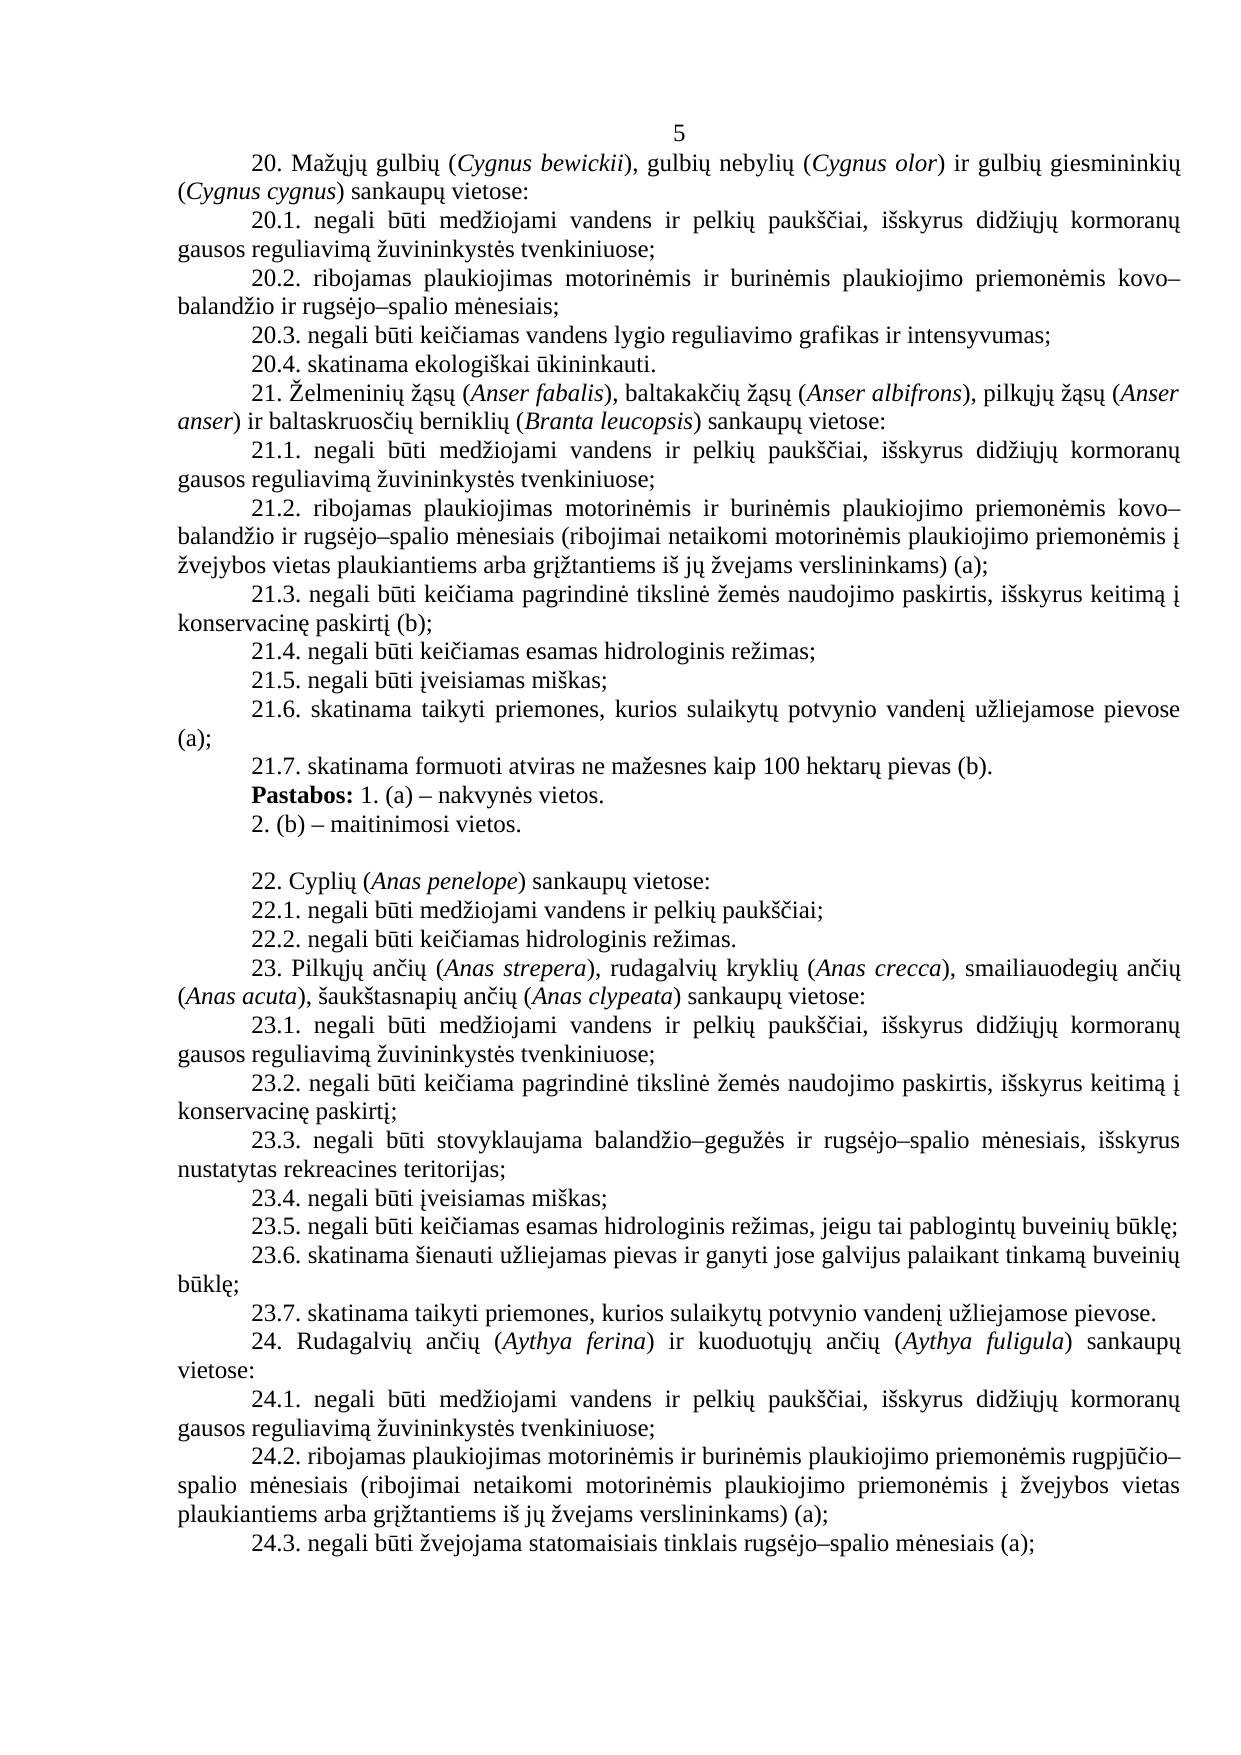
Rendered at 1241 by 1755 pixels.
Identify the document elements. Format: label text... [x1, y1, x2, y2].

text 22.2. negali būti keičiamas hidrologinis režimas. [177, 924, 1181, 953]
text 2. (b) – maitinimosi vietos. [177, 809, 1181, 838]
text 20.2. ribojamas plaukiojimas motorinėmis ir burinėmis plaukiojimo priemonėmis kovo–balandžio ir rugsėjo–spalio mėnesiais; [177, 263, 1181, 320]
text 23.7. skatinama taikyti priemones, kurios sulaikytų potvynio vandenį užliejamose pievose. [177, 1298, 1181, 1326]
text 21.4. negali būti keičiamas esamas hidrologinis režimas; [177, 636, 1181, 665]
text 24.1. negali būti medžiojami vandens ir pelkių paukščiai, išskyrus didžiųjų kormoranų gausos reguliavimą žuvininkystės tvenkiniuose; [177, 1384, 1181, 1441]
text 23.5. negali būti keičiamas esamas hidrologinis režimas, jeigu tai pablogintų buveinių būklę; [177, 1211, 1181, 1240]
text 23.2. negali būti keičiama pagrindinė tikslinė žemės naudojimo paskirtis, išskyrus keitimą į konservacinę paskirtį; [177, 1068, 1181, 1125]
text 21.1. negali būti medžiojami vandens ir pelkių paukščiai, išskyrus didžiųjų kormoranų gausos reguliavimą žuvininkystės tvenkiniuose; [177, 435, 1181, 493]
text 21.2. ribojamas plaukiojimas motorinėmis ir burinėmis plaukiojimo priemonėmis kovo–balandžio ir rugsėjo–spalio mėnesiais (ribojimai netaikomi motorinėmis plaukiojimo priemonėmis į žvejybos vietas plaukiantiems arba grįžtantiems iš jų žvejams verslininkams) (a); [177, 493, 1181, 579]
text 24.2. ribojamas plaukiojimas motorinėmis ir burinėmis plaukiojimo priemonėmis rugpjūčio–spalio mėnesiais (ribojimai netaikomi motorinėmis plaukiojimo priemonėmis į žvejybos vietas plaukiantiems arba grįžtantiems iš jų žvejams verslininkams) (a); [177, 1441, 1181, 1528]
text 20. Mažųjų gulbių (Cygnus bewickii), gulbių nebylių (Cygnus olor) ir gulbių giesmininkių (Cygnus cygnus) sankaupų vietose: [177, 148, 1181, 205]
text 23. Pilkųjų ančių (Anas strepera), rudagalvių kryklių (Anas crecca), smailiauodegių ančių (Anas acuta), šaukštasnapių ančių (Anas clypeata) sankaupų vietose: [177, 953, 1181, 1010]
text 22.1. negali būti medžiojami vandens ir pelkių paukščiai; [177, 895, 1181, 924]
text 21.3. negali būti keičiama pagrindinė tikslinė žemės naudojimo paskirtis, išskyrus keitimą į konservacinę paskirtį (b); [177, 579, 1181, 636]
text 24.3. negali būti žvejojama statomaisiais tinklais rugsėjo–spalio mėnesiais (a); [177, 1528, 1181, 1556]
text 20.1. negali būti medžiojami vandens ir pelkių paukščiai, išskyrus didžiųjų kormoranų gausos reguliavimą žuvininkystės tvenkiniuose; [177, 205, 1181, 263]
text 21.7. skatinama formuoti atviras ne mažesnes kaip 100 hektarų pievas (b). [177, 751, 1181, 780]
text 21.6. skatinama taikyti priemones, kurios sulaikytų potvynio vandenį užliejamose pievose (a); [177, 694, 1181, 751]
text Pastabos: 1. (a) – nakvynės vietos. [177, 780, 1181, 809]
text 24. Rudagalvių ančių (Aythya ferina) ir kuoduotųjų ančių (Aythya fuligula) sankaupų vietose: [177, 1326, 1181, 1384]
text 23.6. skatinama šienauti užliejamas pievas ir ganyti jose galvijus palaikant tinkamą buveinių būklę; [177, 1240, 1181, 1298]
text 23.1. negali būti medžiojami vandens ir pelkių paukščiai, išskyrus didžiųjų kormoranų gausos reguliavimą žuvininkystės tvenkiniuose; [177, 1010, 1181, 1068]
text 23.4. negali būti įveisiamas miškas; [177, 1183, 1181, 1211]
text 20.4. skatinama ekologiškai ūkininkauti. [177, 349, 1181, 378]
text 21.5. negali būti įveisiamas miškas; [177, 665, 1181, 694]
text 22. Cyplių (Anas penelope) sankaupų vietose: [177, 866, 1181, 895]
text 20.3. negali būti keičiamas vandens lygio reguliavimo grafikas ir intensyvumas; [177, 320, 1181, 349]
text 23.3. negali būti stovyklaujama balandžio–gegužės ir rugsėjo–spalio mėnesiais, išskyrus nustatytas rekreacines teritorijas; [177, 1125, 1181, 1183]
text 21. Želmeninių žąsų (Anser fabalis), baltakakčių žąsų (Anser albifrons), pilkųjų žąsų (Anser anser) ir baltaskruosčių berniklių (Branta leucopsis) sankaupų vietose: [177, 378, 1181, 435]
